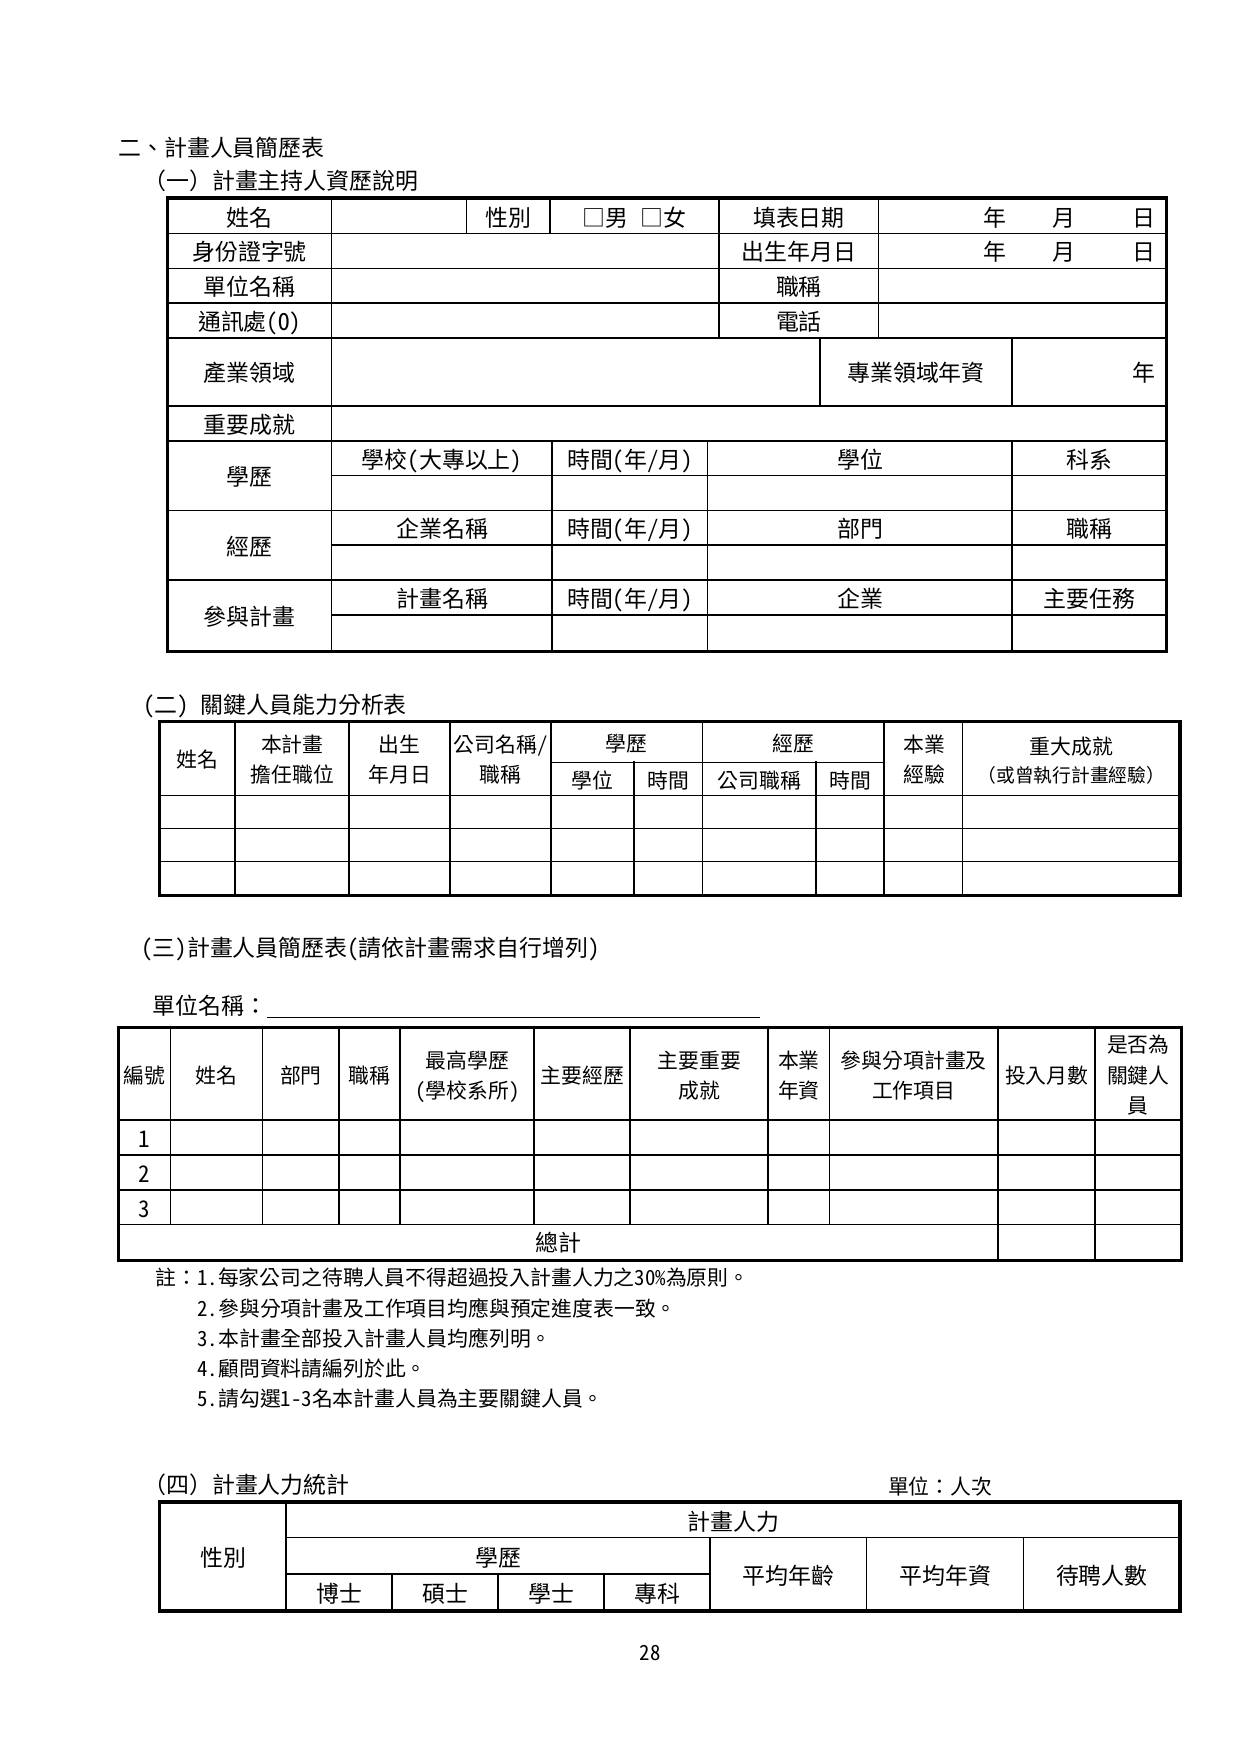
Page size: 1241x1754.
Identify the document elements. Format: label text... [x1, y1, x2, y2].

table_header 主要重要 成就 [631, 1029, 767, 1119]
table_cell [885, 796, 962, 828]
table_cell [769, 1121, 829, 1154]
table_cell [830, 1191, 997, 1224]
table_cell [703, 829, 815, 861]
table_cell 企業 [708, 581, 1011, 614]
table_cell [817, 829, 883, 861]
table_cell [401, 1121, 533, 1154]
table_cell [1096, 1191, 1180, 1224]
table_cell 待聘人數 [1024, 1538, 1178, 1609]
table_cell [830, 1156, 997, 1189]
table_cell [332, 304, 718, 337]
table_cell 企業名稱 [332, 511, 551, 544]
table_cell 身份證字號 [169, 234, 331, 267]
table_cell [963, 796, 1178, 828]
table_cell 職稱 [720, 269, 878, 302]
table_cell 通訊處(O) [169, 304, 331, 337]
table_cell 專科 [605, 1575, 709, 1609]
table_cell [1096, 1225, 1180, 1258]
table_cell 年 月 日 [879, 234, 1165, 267]
table_cell [703, 862, 815, 893]
table_cell [631, 1191, 767, 1224]
table_cell [332, 616, 551, 650]
table_cell 參與計畫 [169, 581, 331, 650]
table_header 性別 [467, 200, 549, 233]
table_cell [350, 862, 449, 893]
table_header 重大成就 （或曾執行計畫經驗） [963, 723, 1178, 795]
table_cell [332, 476, 551, 509]
table_cell 碩士 [393, 1575, 497, 1609]
table_cell 學歷 [287, 1538, 709, 1573]
table_cell [999, 1225, 1094, 1258]
table_cell 學位 [708, 442, 1011, 475]
text （四）計畫人力統計 單位：人次 [143, 1467, 1181, 1500]
table_cell [963, 862, 1178, 893]
table_cell [999, 1121, 1094, 1154]
table_cell [263, 1191, 338, 1224]
table_cell [340, 1121, 399, 1154]
table_header 編號 [120, 1029, 170, 1119]
text （一）計畫主持人資歷說明 [143, 163, 1181, 196]
table_cell [332, 269, 718, 302]
table_cell [999, 1156, 1094, 1189]
table_cell [161, 829, 234, 861]
table_cell 學校(大專以上) [332, 442, 551, 475]
table_cell 重要成就 [169, 407, 331, 440]
table_cell 總計 [120, 1225, 997, 1258]
table_cell [552, 829, 633, 861]
table_cell [161, 796, 234, 828]
table_header 計畫人力 [287, 1504, 1178, 1537]
table_cell [236, 862, 348, 893]
text 3.本計畫全部投入計畫人員均應列明。 [156, 1322, 1181, 1352]
table_cell [535, 1121, 629, 1154]
table_cell [879, 269, 1165, 302]
table_cell [769, 1156, 829, 1189]
table_cell [340, 1191, 399, 1224]
table_cell [999, 1191, 1094, 1224]
table_cell [553, 616, 707, 650]
table_cell [552, 796, 633, 828]
table_cell [263, 1156, 338, 1189]
table_cell [635, 862, 702, 893]
text (三)計畫人員簡歷表(請依計畫需求自行增列) [118, 930, 1181, 963]
table_cell 主要任務 [1013, 581, 1165, 614]
table_cell [161, 862, 234, 893]
table_cell 時間(年/月) [553, 511, 707, 544]
table_header 年 月 日 [879, 200, 1165, 233]
table_cell 年 [1013, 339, 1165, 405]
table_cell [830, 1121, 997, 1154]
table_cell [635, 796, 702, 828]
table_header 本業年資 [769, 1029, 829, 1119]
table_cell [263, 1121, 338, 1154]
table_cell [817, 862, 883, 893]
table_header 出生 年月日 [350, 723, 449, 795]
table_cell [401, 1156, 533, 1189]
table_cell 學士 [499, 1575, 603, 1609]
table_cell [553, 476, 707, 509]
table_cell [451, 796, 550, 828]
table_cell 單位名稱 [169, 269, 331, 302]
table_cell 產業領域 [169, 339, 331, 405]
table_cell [885, 862, 962, 893]
table_cell [340, 1156, 399, 1189]
table_cell [708, 616, 1011, 650]
table_cell 時間(年/月) [553, 581, 707, 614]
table_cell 時間 [635, 763, 702, 795]
table_cell [963, 829, 1178, 861]
text 二、計畫人員簡歷表 [118, 130, 1181, 163]
table_cell [350, 829, 449, 861]
table_header 姓名 [169, 200, 331, 233]
table_header 投入月數 [999, 1029, 1094, 1119]
table_cell 博士 [287, 1575, 391, 1609]
table_cell 專業領域年資 [821, 339, 1011, 405]
table_cell [535, 1191, 629, 1224]
table_header 是否為 關鍵人員 [1096, 1029, 1180, 1119]
table_cell 公司職稱 [703, 763, 815, 795]
table_cell [535, 1156, 629, 1189]
table_cell [635, 829, 702, 861]
table_header 填表日期 [720, 200, 878, 233]
table_cell [236, 796, 348, 828]
table_header 性別 [161, 1504, 285, 1609]
table_cell [703, 796, 815, 828]
table_header [332, 200, 466, 233]
table_cell 學位 [552, 763, 633, 795]
table_cell 時間(年/月) [553, 442, 707, 475]
table_header □男 □女 [551, 200, 718, 233]
table_cell 電話 [720, 304, 878, 337]
table_header 部門 [263, 1029, 338, 1119]
table_cell 部門 [708, 511, 1011, 544]
table_cell [553, 546, 707, 579]
text (二) 關鍵人員能力分析表 [143, 687, 1181, 720]
table_cell 經歷 [169, 511, 331, 579]
table_cell [769, 1191, 829, 1224]
table_cell [332, 407, 1165, 440]
table_header 最高學歷 (學校系所) [401, 1029, 533, 1119]
table_cell [332, 546, 551, 579]
table_cell [332, 234, 718, 267]
table_cell [171, 1156, 262, 1189]
table_cell [451, 829, 550, 861]
table_cell [1096, 1121, 1180, 1154]
table_cell [708, 476, 1011, 509]
table_cell [401, 1191, 533, 1224]
table_cell 時間 [817, 763, 883, 795]
table_cell [1013, 546, 1165, 579]
table_cell [885, 829, 962, 861]
table_cell [879, 304, 1165, 337]
table_header 本計畫 擔任職位 [236, 723, 348, 795]
table_cell [332, 339, 819, 405]
table_cell 職稱 [1013, 511, 1165, 544]
table_header 職稱 [340, 1029, 399, 1119]
table_header 姓名 [161, 723, 234, 795]
text 4.顧問資料請編列於此。 [156, 1352, 1181, 1382]
table_header 學歷 [552, 723, 702, 761]
table_cell [171, 1121, 262, 1154]
table_cell 學歷 [169, 442, 331, 509]
table_cell [631, 1121, 767, 1154]
table_cell [631, 1156, 767, 1189]
table_cell [1096, 1156, 1180, 1189]
table_cell 平均年資 [867, 1538, 1023, 1609]
table_cell [1013, 476, 1165, 509]
text 5.請勾選1-3名本計畫人員為主要關鍵人員。 [156, 1382, 1181, 1413]
table_cell [171, 1191, 262, 1224]
table_cell [552, 862, 633, 893]
table_cell [817, 796, 883, 828]
table_cell [350, 796, 449, 828]
table_cell 科系 [1013, 442, 1165, 475]
table_cell [708, 546, 1011, 579]
text 2.參與分項計畫及工作項目均應與預定進度表一致。 [156, 1292, 1181, 1322]
table_header 主要經歷 [535, 1029, 629, 1119]
table_cell 計畫名稱 [332, 581, 551, 614]
table_header 經歷 [703, 723, 883, 761]
table_cell 平均年齡 [711, 1538, 866, 1609]
table_header 參與分項計畫及工作項目 [830, 1029, 997, 1119]
table_cell 3 [120, 1191, 170, 1224]
table_header 公司名稱/職稱 [451, 723, 550, 795]
table_header 姓名 [171, 1029, 262, 1119]
table_cell 出生年月日 [720, 234, 878, 267]
table_cell [1013, 616, 1165, 650]
text 單位名稱： [118, 963, 1181, 1026]
table_cell 1 [120, 1121, 170, 1154]
text 註：1.每家公司之待聘人員不得超過投入計畫人力之30%為原則。 [155, 1262, 1181, 1292]
table_cell 2 [120, 1156, 170, 1189]
table_cell [236, 829, 348, 861]
table_header 本業 經驗 [885, 723, 962, 795]
table_cell [451, 862, 550, 893]
